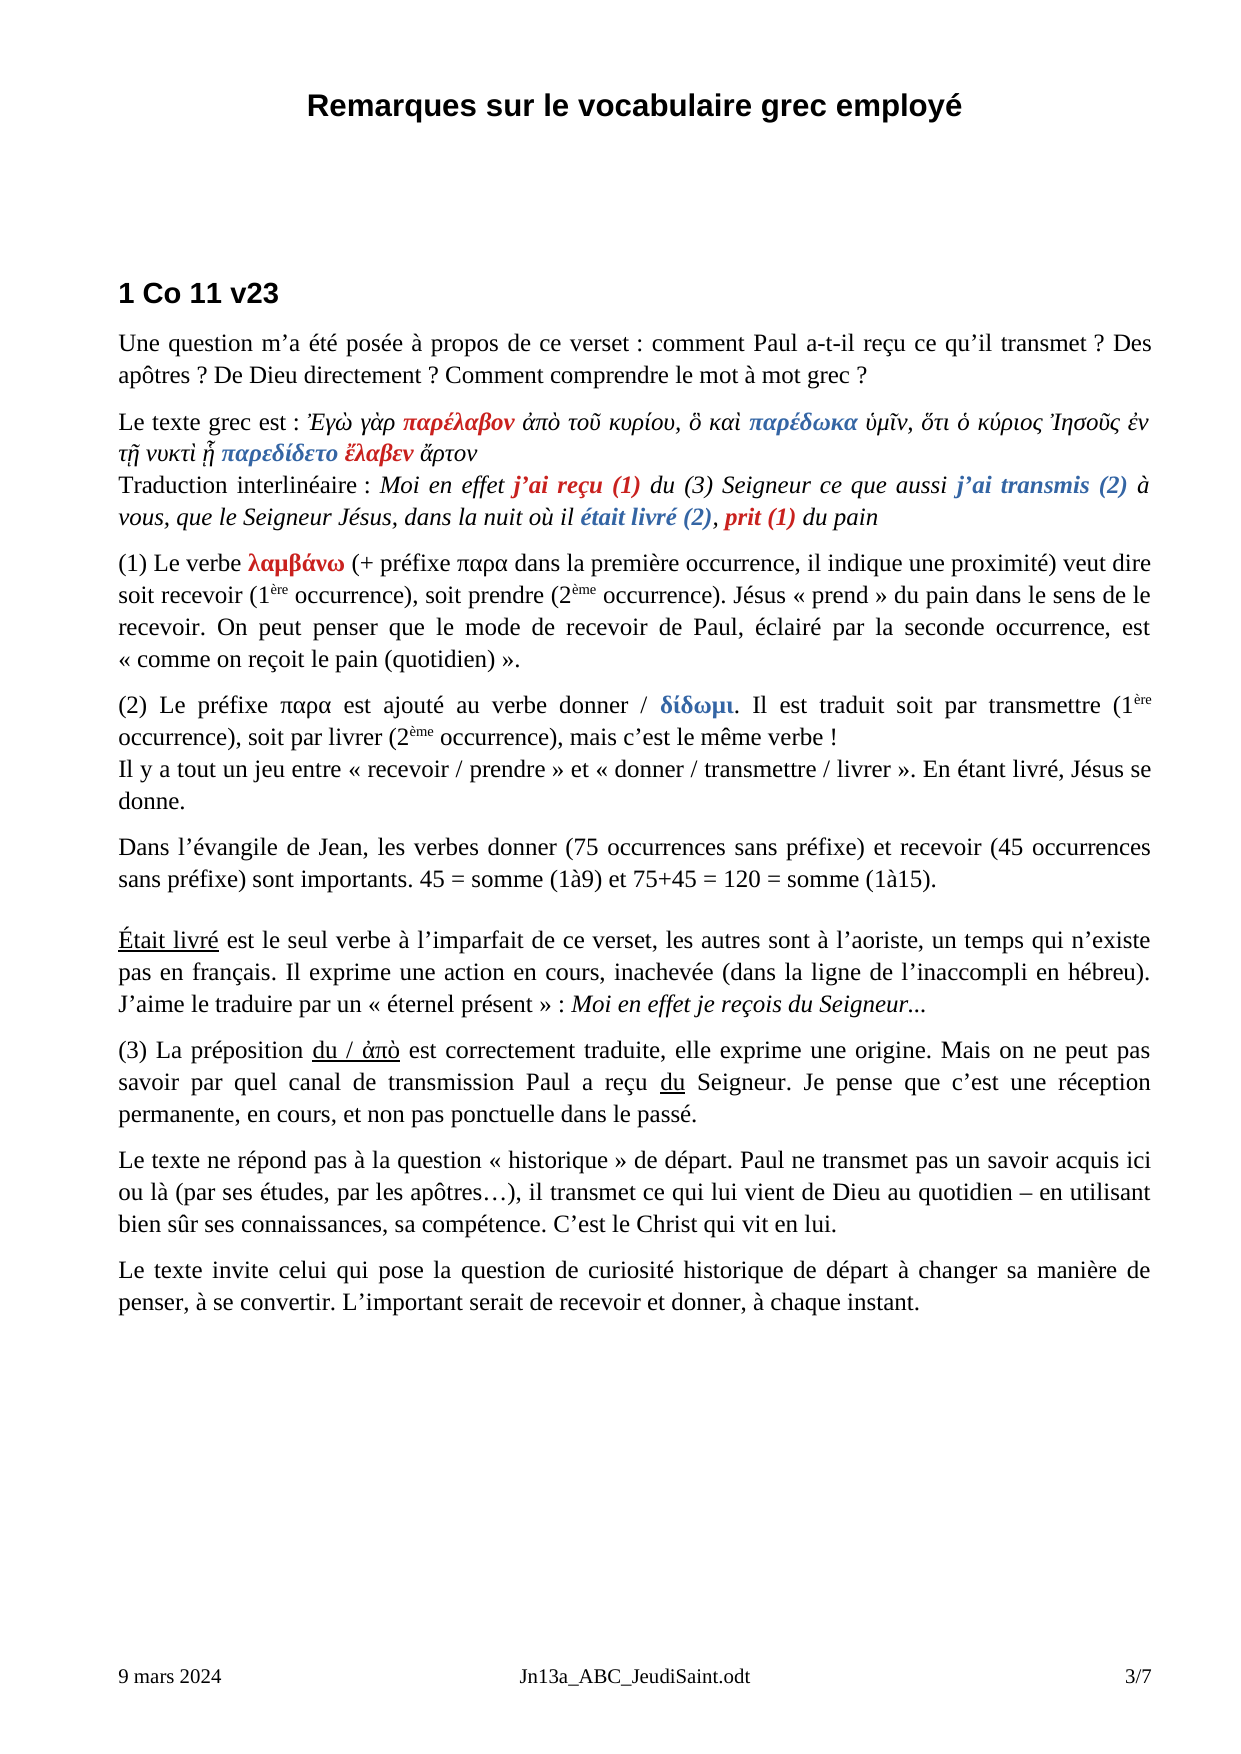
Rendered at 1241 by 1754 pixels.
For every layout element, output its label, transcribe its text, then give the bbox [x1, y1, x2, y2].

text Était livré est le seul verbe à l’imparfait de ce verset, les autres sont à l’aoriste, un temps qui n’existe pas en français. Il exprime une action en cours, inachevée (dans la ligne de l’inaccompli en hébreu). J’aime le traduire par un « éternel présent » : Moi en effet je reçois du Seigneur... [118, 926, 1152, 1018]
text Le texte ne répond pas à la question « historique » de départ. Paul ne transmet pas un savoir acquis ici ou là (par ses études, par les apôtres…), il transmet ce qui lui vient de Dieu au quotidien – en utilisant bien sûr ses connaissances, sa compétence. C’est le Christ qui vit en lui. [118, 1147, 1152, 1238]
text (1) Le verbe λαμβάνω (+ préfixe παρα dans la première occurrence, il indique une proximité) veut dire soit recevoir (1ère occurrence), soit prendre (2ème occurrence). Jésus « prend » du pain dans le sens de le recevoir. On peut penser que le mode de recevoir de Paul, éclairé par la seconde occurrence, est « comme on reçoit le pain (quotidien) ». [118, 549, 1152, 673]
subtitle Remarques sur le vocabulaire grec employé [118, 88, 1152, 123]
text Une question m’a été posée à propos de ce verset : comment Paul a-t-il reçu ce qu’il transmet ? Des apôtres ? De Dieu directement ? Comment comprendre le mot à mot grec ? [118, 329, 1152, 389]
text (2) Le préfixe παρα est ajouté au verbe donner / δίδωμι. Il est traduit soit par transmettre (1ère occurrence), soit par livrer (2ème occurrence), mais c’est le même verbe ! [118, 691, 1152, 751]
text Le texte invite celui qui pose la question de curiosité historique de départ à changer sa manière de penser, à se convertir. L’important serait de recevoir et donner, à chaque instant. [118, 1257, 1152, 1316]
text Traduction interlinéaire : Moi en effet j’ai reçu (1) du (3) Seigneur ce que aussi j’ai transmis (2) à vous, que le Seigneur Jésus, dans la nuit où il était livré (2), prit (1) du pain [118, 471, 1152, 531]
text Le texte grec est : Ἐγὼ γὰρ παρέλαβον ἀπὸ τοῦ κυρίου, ὃ καὶ παρέδωκα ὑμῖν, ὅτι ὁ κύριος Ἰησοῦς ἐν τῇ νυκτὶ ᾗ παρεδίδετο ἔλαβεν ἄρτον [118, 408, 1152, 467]
text Dans l’évangile de Jean, les verbes donner (75 occurrences sans préfixe) et recevoir (45 occurrences sans préfixe) sont importants. 45 = somme (1à9) et 75+45 = 120 = somme (1à15). [118, 833, 1152, 893]
text (3) La préposition du / ἀπὸ est correctement traduite, elle exprime une origine. Mais on ne peut pas savoir par quel canal de transmission Paul a reçu du Seigneur. Je pense que c’est une réception permanente, en cours, et non pas ponctuelle dans le passé. [118, 1036, 1152, 1128]
text Il y a tout un jeu entre « recevoir / prendre » et « donner / transmettre / livrer ». En étant livré, Jésus se donne. [118, 755, 1152, 814]
subtitle 1 Co 11 v23 [118, 277, 1152, 310]
